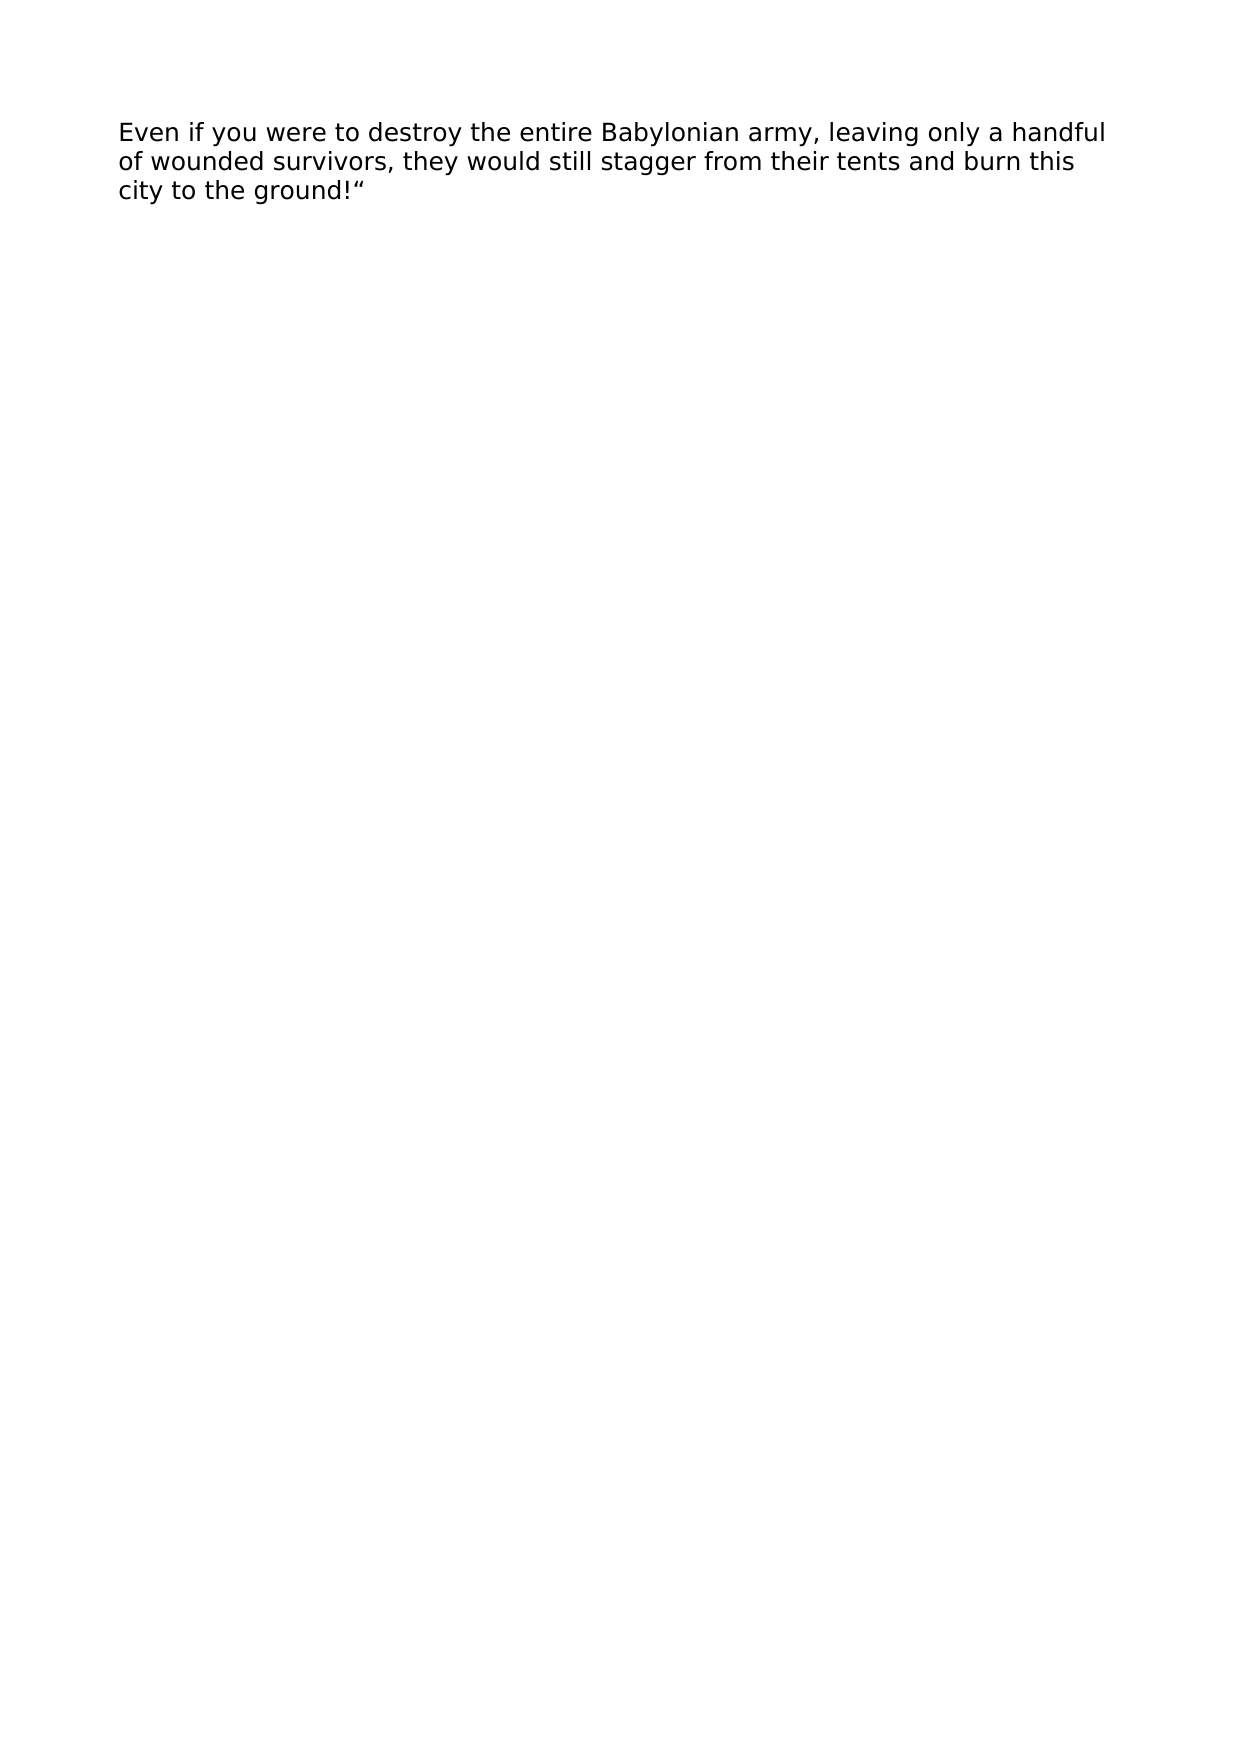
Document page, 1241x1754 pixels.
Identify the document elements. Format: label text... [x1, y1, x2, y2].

text Even if you were to destroy the entire Babylonian army, leaving only a handful of wounded survivors, they would still stagger from their tents and burn this city to the ground!“ [118, 118, 1122, 206]
